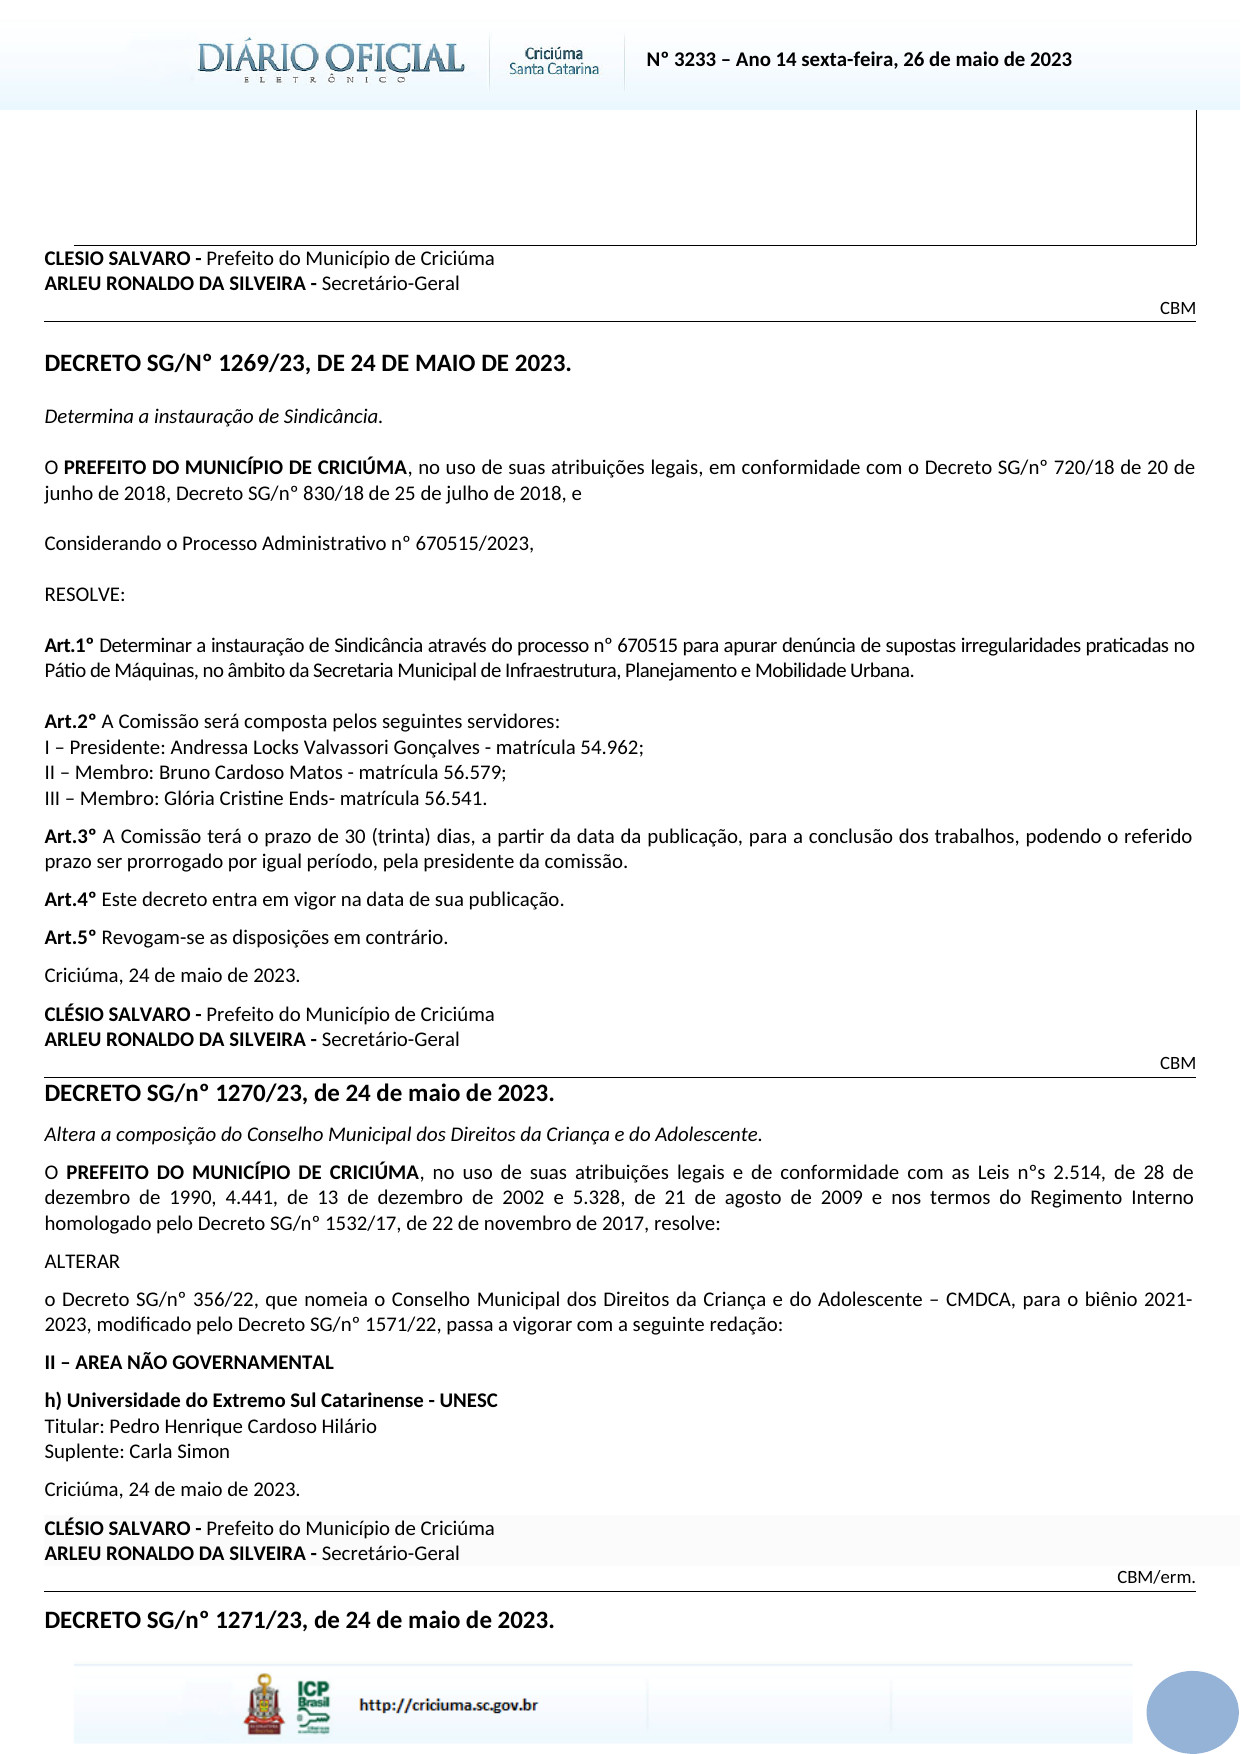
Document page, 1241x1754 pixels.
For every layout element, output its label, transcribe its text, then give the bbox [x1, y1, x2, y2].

text Considerando o Processo Administrativo nº 670515/2023, [44, 531, 1196, 556]
list h) Universidade do Extremo Sul Catarinense - UNESC [44, 1388, 1196, 1413]
text Art.3º A Comissão terá o prazo de 30 (trinta) dias, a partir da data da publicação, para a conclusão dos trabalhos, podendo o referido prazo ser prorrogado por igual período, pela presidente da comissão. [44, 823, 1196, 874]
text Determina a instauração de Sindicância. [44, 403, 1196, 429]
text O PREFEITO DO MUNICÍPIO DE CRICIÚMA, no uso de suas atribuições legais, em conformidade com o Decreto SG/nº 720/18 de 20 de junho de 2018, Decreto SG/nº 830/18 de 25 de julho de 2018, e [44, 454, 1196, 505]
text Art.4º Este decreto entra em vigor na data de sua publicação. [44, 886, 1196, 912]
list DECRETO SG/nº 1270/23, de 24 de maio de 2023. [44, 1078, 1196, 1108]
text CLÉSIO SALVARO - Prefeito do Município de Criciúma [44, 1001, 1196, 1026]
list ARLEU RONALDO DA SILVEIRA - Secretário-Geral [44, 1540, 1240, 1566]
text RESOLVE: [44, 581, 1196, 607]
text CLESIO SALVARO - Prefeito do Município de Criciúma [44, 245, 1196, 271]
list ALTERAR [44, 1248, 1196, 1273]
list Suplente: Carla Simon [44, 1438, 1196, 1464]
list O PREFEITO DO MUNICÍPIO DE CRICIÚMA, no uso de suas atribuições legais e de conformidade com as Leis nºs 2.514, de 28 de dezembro de 1990, 4.441, de 13 de dezembro de 2002 e 5.328, de 21 de agosto de 2009 e nos termos do Regimento Interno homologado pelo Decreto SG/nº 1532/17, de 22 de novembro de 2017, resolve: [44, 1159, 1196, 1235]
text CBM [44, 1052, 1196, 1077]
text II – Membro: Bruno Cardoso Matos - matrícula 56.579; [44, 759, 1196, 785]
list o Decreto SG/nº 356/22, que nomeia o Conselho Municipal dos Direitos da Criança e do Adolescente – CMDCA, para o biênio 2021-2023, modificado pelo Decreto SG/nº 1571/22, passa a vigorar com a seguinte redação: [44, 1286, 1196, 1337]
list II – AREA NÃO GOVERNAMENTAL [44, 1349, 1196, 1375]
list Altera a composição do Conselho Municipal dos Direitos da Criança e do Adolescente. [44, 1121, 1196, 1146]
text ARLEU RONALDO DA SILVEIRA - Secretário-Geral [44, 271, 1196, 296]
text III – Membro: Glória Cristine Ends- matrícula 56.541. [44, 785, 1196, 810]
list CBM/erm. [44, 1566, 1196, 1591]
text DECRETO SG/Nº 1269/23, DE 24 DE MAIO DE 2023. [44, 347, 1196, 378]
text Criciúma, 24 de maio de 2023. [44, 963, 1196, 988]
list CLÉSIO SALVARO - Prefeito do Município de Criciúma [44, 1515, 1240, 1540]
text Art.5º Revogam-se as disposições em contrário. [44, 924, 1196, 950]
text I – Presidente: Andressa Locks Valvassori Gonçalves - matrícula 54.962; [44, 734, 1196, 759]
text Art.2º A Comissão será composta pelos seguintes servidores: [44, 708, 1196, 734]
list Titular: Pedro Henrique Cardoso Hilário [44, 1413, 1196, 1438]
text ARLEU RONALDO DA SILVEIRA - Secretário-Geral [44, 1026, 1196, 1052]
text CBM [44, 296, 1196, 321]
list Criciúma, 24 de maio de 2023. [44, 1477, 1196, 1502]
list DECRETO SG/nº 1271/23, de 24 de maio de 2023. [44, 1604, 1196, 1635]
text Art.1º Determinar a instauração de Sindicância através do processo nº 670515 para apurar denúncia de supostas irregularidades praticadas no Pátio de Máquinas, no âmbito da Secretaria Municipal de Infraestrutura, Planejamento e Mobilidade Urbana. [44, 632, 1196, 683]
